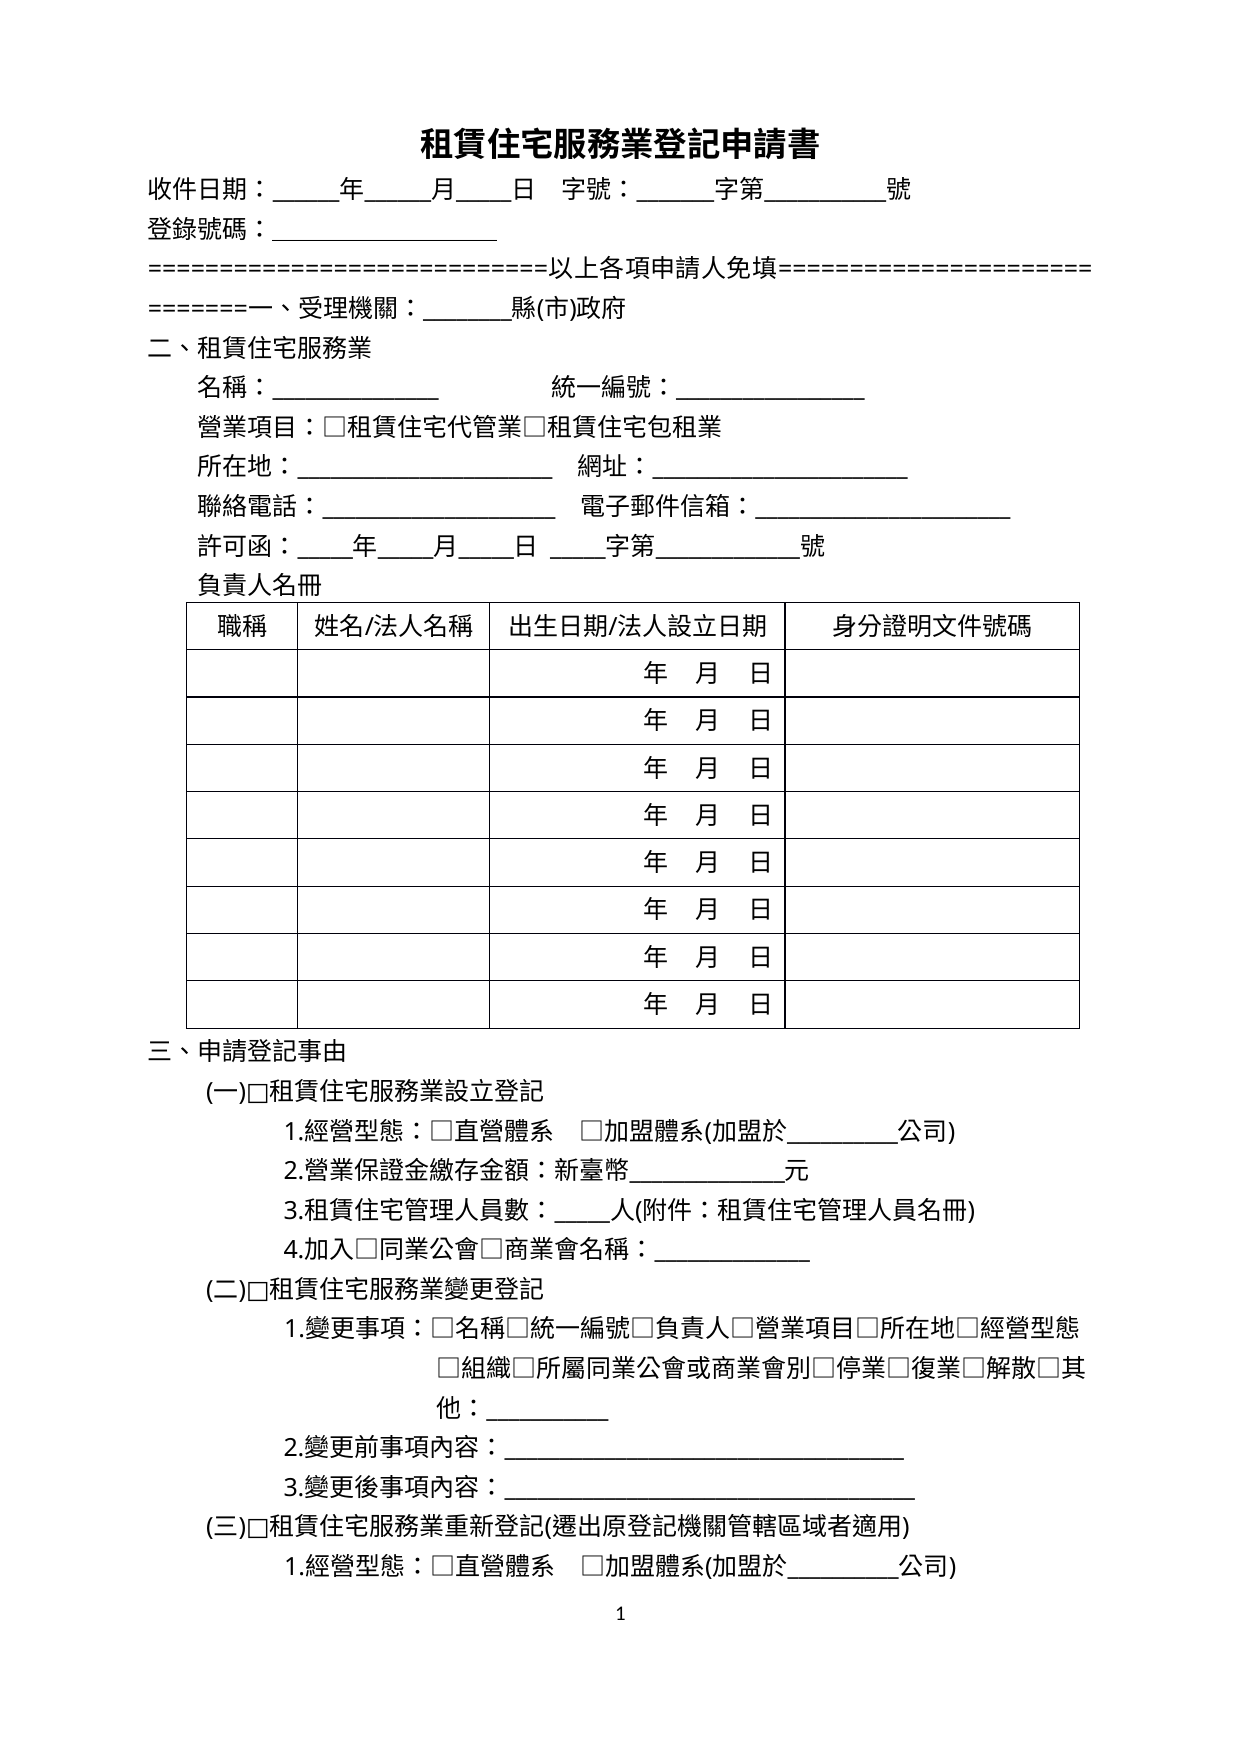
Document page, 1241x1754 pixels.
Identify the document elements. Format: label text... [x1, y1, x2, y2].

table_cell [298, 934, 489, 980]
table_cell [187, 792, 297, 838]
text 2.營業保證金繳存金額：新臺幣______________元 [196, 1147, 1092, 1187]
table_cell 年 月 日 [490, 934, 784, 980]
table_cell [786, 839, 1079, 886]
text 1.變更事項：□名稱□統一編號□負責人□營業項目□所在地□經營型態□組織□所屬同業公會或商業會別□停業□復業□解散□其他：___________ [284, 1306, 1092, 1424]
text 所在地：_______________________ 網址：_______________________ [196, 443, 1092, 483]
table_cell [298, 745, 489, 791]
table_cell [187, 745, 297, 791]
table_cell [187, 650, 297, 696]
text 1.經營型態：□直營體系 □加盟體系(加盟於__________公司) [284, 1543, 1092, 1583]
text 登錄號碼：＿＿＿＿＿＿＿＿＿ [148, 206, 1092, 246]
table_cell [298, 698, 489, 744]
table_cell [786, 934, 1079, 980]
table_cell [298, 792, 489, 838]
text 聯絡電話：_____________________ 電子郵件信箱：_______________________ [196, 483, 1092, 523]
text 1.經營型態：□直營體系 □加盟體系(加盟於__________公司) [196, 1108, 1092, 1147]
text 許可函：_____年_____月_____日 _____字第_____________號 [196, 523, 1092, 562]
table_header 出生日期/法人設立日期 [490, 603, 784, 649]
text (三)□租賃住宅服務業重新登記(遷出原登記機關管轄區域者適用) [196, 1503, 1092, 1543]
text 二、租賃住宅服務業 [148, 325, 1092, 364]
table_cell [786, 981, 1079, 1027]
table_cell [187, 887, 297, 933]
table_cell [786, 650, 1079, 696]
text (一)□租賃住宅服務業設立登記 [196, 1068, 1092, 1108]
table_cell [786, 792, 1079, 838]
text 4.加入□同業公會□商業會名稱：______________ [196, 1226, 1092, 1266]
text 租賃住宅服務業登記申請書 [148, 118, 1092, 166]
text 3.變更後事項內容：_____________________________________ [196, 1464, 1092, 1503]
table_header 身分證明文件號碼 [786, 603, 1079, 649]
text 名稱：_______________ 統一編號：_________________ [196, 364, 1092, 404]
table_cell [298, 887, 489, 933]
table_cell [187, 981, 297, 1027]
text 營業項目：□租賃住宅代管業□租賃住宅包租業 [196, 404, 1092, 443]
table_cell 年 月 日 [490, 650, 784, 696]
table_cell [298, 981, 489, 1027]
table_cell [187, 698, 297, 744]
table_cell [298, 650, 489, 696]
table_cell 年 月 日 [490, 698, 784, 744]
table_cell [298, 839, 489, 886]
table_cell 年 月 日 [490, 839, 784, 886]
table_cell [786, 887, 1079, 933]
table_cell [187, 839, 297, 886]
table_cell [187, 934, 297, 980]
table_cell 年 月 日 [490, 887, 784, 933]
text 三、申請登記事由 [148, 1028, 1092, 1068]
table_header 姓名/法人名稱 [298, 603, 489, 649]
text 2.變更前事項內容：____________________________________ [196, 1424, 1092, 1464]
text 3.租賃住宅管理人員數：_____人(附件：租賃住宅管理人員名冊) [196, 1187, 1092, 1226]
table_cell [786, 698, 1079, 744]
text 收件日期：______年______月_____日 字號：_______字第___________號 [148, 166, 1092, 206]
table_cell 年 月 日 [490, 981, 784, 1027]
table_cell 年 月 日 [490, 745, 784, 791]
table_header 職稱 [187, 603, 297, 649]
text ============================以上各項申請人免填=============================一、受理機關：________縣(市)政府 [148, 246, 1092, 325]
table_cell [786, 745, 1079, 791]
text (二)□租賃住宅服務業變更登記 [196, 1266, 1092, 1306]
table_cell 年 月 日 [490, 792, 784, 838]
text 負責人名冊 [196, 562, 1092, 602]
